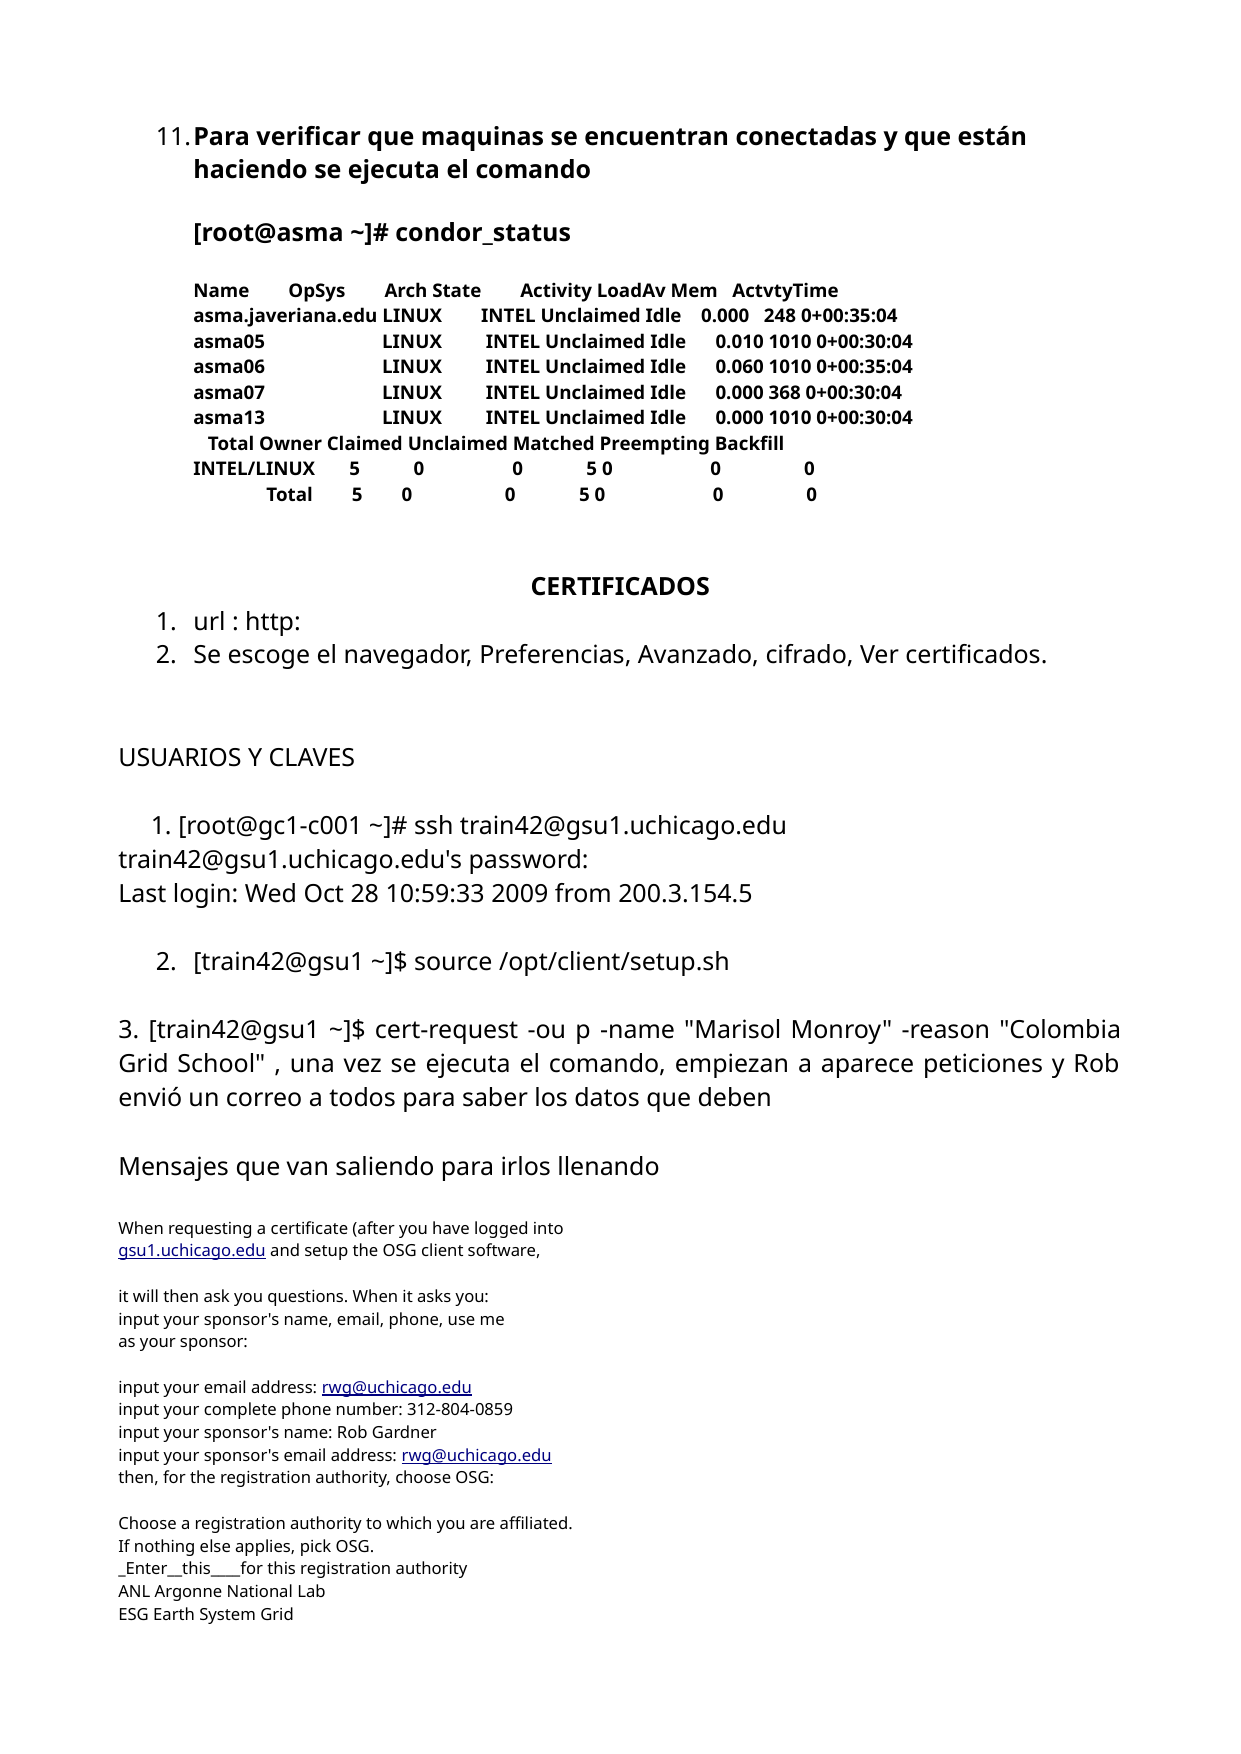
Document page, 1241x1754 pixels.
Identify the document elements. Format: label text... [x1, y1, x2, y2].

list Total 5 0 0 5 0 0 0 [156, 481, 1122, 507]
list [root@asma ~]# condor_status [156, 214, 1122, 249]
text USUARIOS Y CLAVES [118, 739, 1122, 773]
list Total Owner Claimed Unclaimed Matched Preempting Backfill [156, 430, 1122, 456]
list asma05 LINUX INTEL Unclaimed Idle 0.010 1010 0+00:30:04 [156, 328, 1122, 353]
list asma07 LINUX INTEL Unclaimed Idle 0.000 368 0+00:30:04 [156, 379, 1122, 404]
list INTEL/LINUX 5 0 0 5 0 0 0 [156, 456, 1122, 481]
text Mensajes que van saliendo para irlos llenando [118, 1148, 1122, 1182]
list [train42@gsu1 ~]$ source /opt/client/setup.sh [156, 944, 1122, 978]
list Name OpSys Arch State Activity LoadAv Mem ActvtyTime [156, 277, 1122, 302]
text When requesting a certificate (after you have logged into gsu1.uchicago.edu and setup the OSG client software, it will then ask you questions. When it asks you: input your sponsor's name, email, phone, use me as your sponsor: input your email address: rwg@uchicago.edu input your complete phone number: 312-804-0859 input your sponsor's name: Rob Gardner input your sponsor's email address: rwg@uchicago.edu then, for the registration authority, choose OSG: Choose a registration authority to which you are affiliated. If nothing else applies, pick OSG. _Enter__this____for this registration authority ANL Argonne National Lab ESG Earth System Grid [118, 1216, 1122, 1625]
list asma06 LINUX INTEL Unclaimed Idle 0.060 1010 0+00:35:04 [156, 353, 1122, 379]
list Para verificar que maquinas se encuentran conectadas y que están haciendo se ejecuta el comando [156, 118, 1122, 186]
text 1. [root@gc1-c001 ~]# ssh train42@gsu1.uchicago.edu [118, 807, 1122, 842]
list asma13 LINUX INTEL Unclaimed Idle 0.000 1010 0+00:30:04 [156, 404, 1122, 430]
text Last login: Wed Oct 28 10:59:33 2009 from 200.3.154.5 [118, 876, 1122, 910]
text 3. [train42@gsu1 ~]$ cert-request -ou p -name "Marisol Monroy" -reason "Colombia Grid School" , una vez se ejecuta el comando, empiezan a aparece peticiones y Rob envió un correo a todos para saber los datos que deben [118, 1012, 1122, 1114]
text train42@gsu1.uchicago.edu's password: [118, 842, 1122, 876]
list asma.javeriana.edu LINUX INTEL Unclaimed Idle 0.000 248 0+00:35:04 [156, 302, 1122, 328]
list url : http: [156, 603, 1122, 637]
list Se escoge el navegador, Preferencias, Avanzado, cifrado, Ver certificados. [156, 637, 1122, 671]
text CERTIFICADOS [118, 569, 1122, 603]
